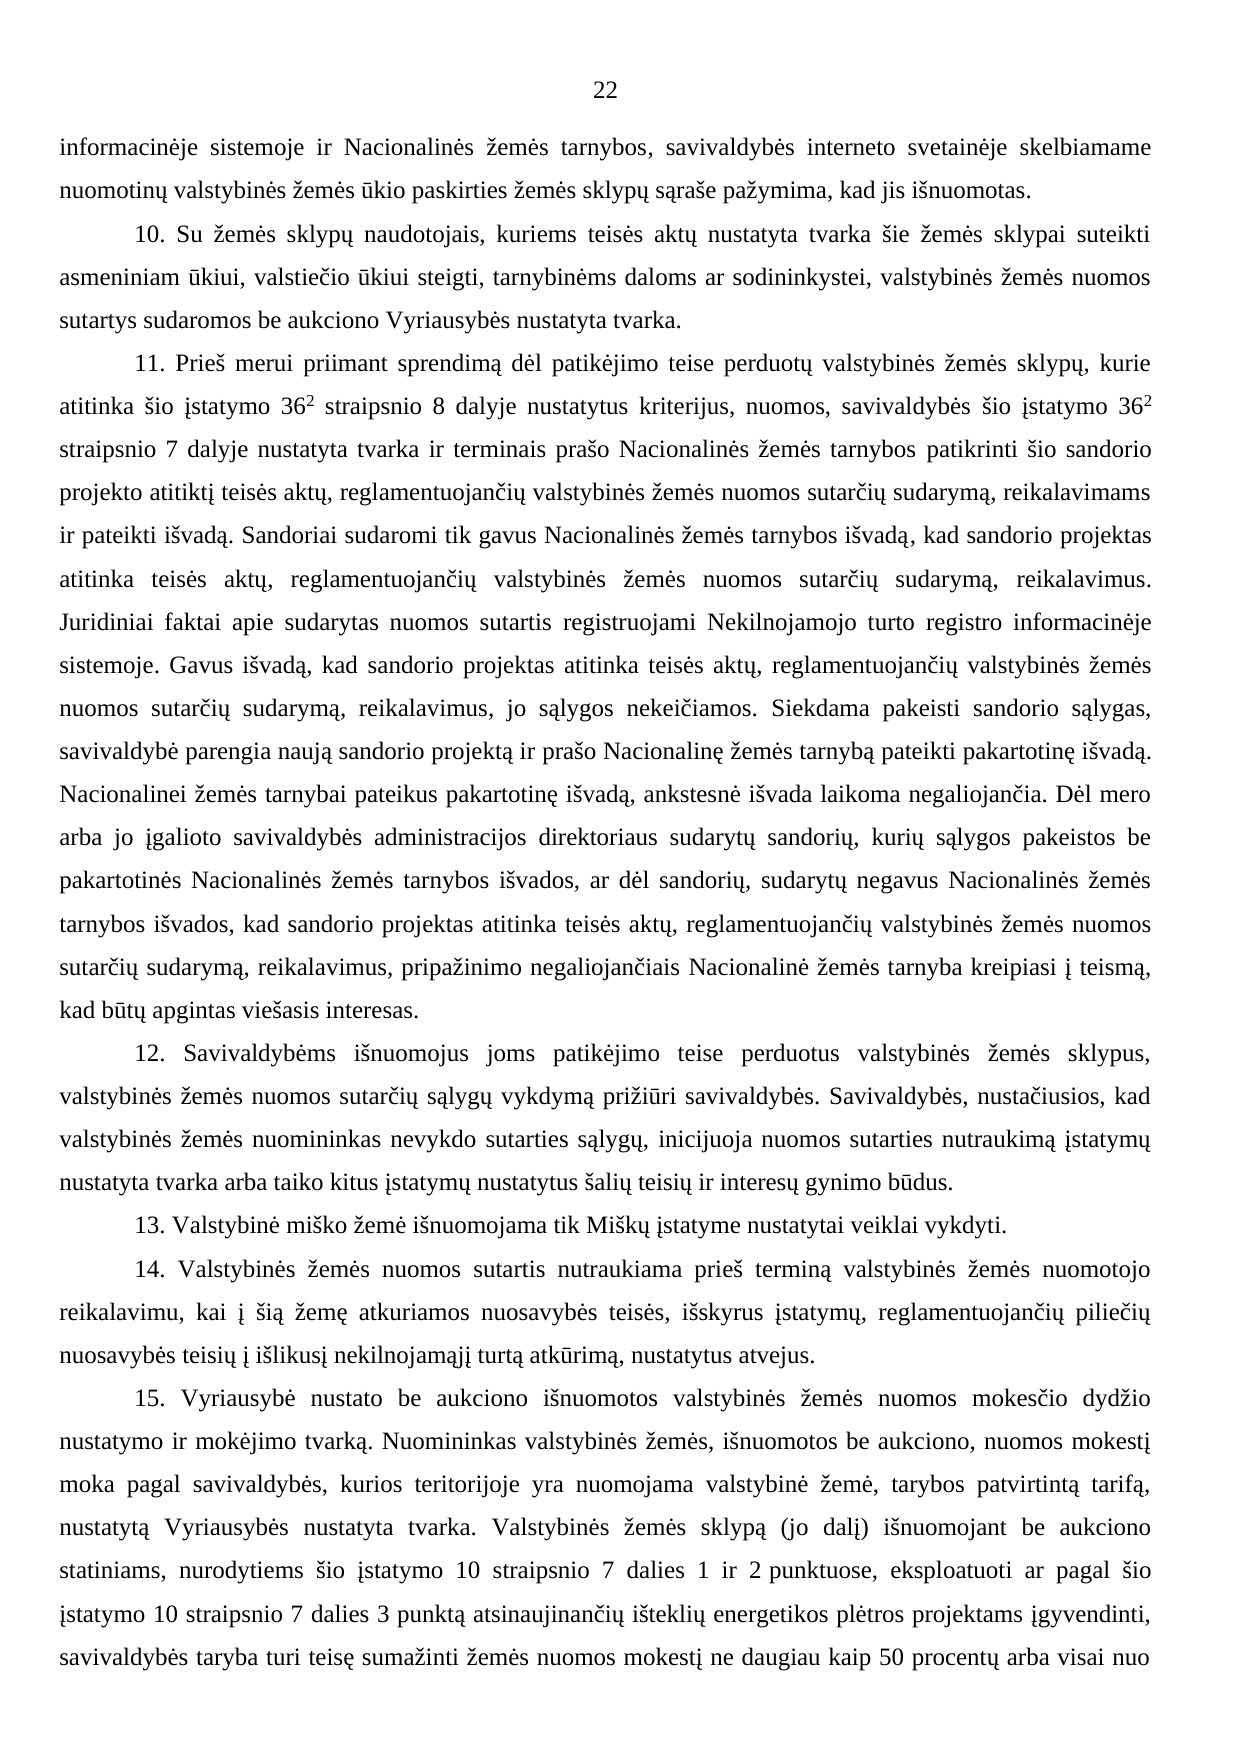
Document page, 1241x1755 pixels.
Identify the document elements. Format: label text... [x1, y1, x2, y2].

text 13. Valstybinė miško žemė išnuomojama tik Miškų įstatyme nustatytai veiklai vykdyti. [59, 1211, 1152, 1239]
text 10. Su žemės sklypų naudotojais, kuriems teisės aktų nustatyta tvarka šie žemės sklypai suteikti asmeniniam ūkiui, valstiečio ūkiui steigti, tarnybinėms daloms ar sodininkystei, valstybinės žemės nuomos sutartys sudaromos be aukciono Vyriausybės nustatyta tvarka. [59, 219, 1152, 334]
text 15. Vyriausybė nustato be aukciono išnuomotos valstybinės žemės nuomos mokesčio dydžio nustatymo ir mokėjimo tvarką. Nuomininkas valstybinės žemės, išnuomotos be aukciono, nuomos mokestį moka pagal savivaldybės, kurios teritorijoje yra nuomojama valstybinė žemė, tarybos patvirtintą tarifą, nustatytą Vyriausybės nustatyta tvarka. Valstybinės žemės sklypą (jo dalį) išnuomojant be aukciono statiniams, nurodytiems šio įstatymo 10 straipsnio 7 dalies 1 ir 2 punktuose, eksploatuoti ar pagal šio įstatymo 10 straipsnio 7 dalies 3 punktą atsinaujinančių išteklių energetikos plėtros projektams įgyvendinti, savivaldybės taryba turi teisę sumažinti žemės nuomos mokestį ne daugiau kaip 50 procentų arba visai nuo [59, 1383, 1152, 1671]
text informacinėje sistemoje ir Nacionalinės žemės tarnybos, savivaldybės interneto svetainėje skelbiamame nuomotinų valstybinės žemės ūkio paskirties žemės sklypų sąraše pažymima, kad jis išnuomotas. [59, 132, 1152, 204]
text 11. Prieš merui priimant sprendimą dėl patikėjimo teise perduotų valstybinės žemės sklypų, kurie atitinka šio įstatymo 362 straipsnio 8 dalyje nustatytus kriterijus, nuomos, savivaldybės šio įstatymo 362 straipsnio 7 dalyje nustatyta tvarka ir terminais prašo Nacionalinės žemės tarnybos patikrinti šio sandorio projekto atitiktį teisės aktų, reglamentuojančių valstybinės žemės nuomos sutarčių sudarymą, reikalavimams ir pateikti išvadą. Sandoriai sudaromi tik gavus Nacionalinės žemės tarnybos išvadą, kad sandorio projektas atitinka teisės aktų, reglamentuojančių valstybinės žemės nuomos sutarčių sudarymą, reikalavimus. Juridiniai faktai apie sudarytas nuomos sutartis registruojami Nekilnojamojo turto registro informacinėje sistemoje. Gavus išvadą, kad sandorio projektas atitinka teisės aktų, reglamentuojančių valstybinės žemės nuomos sutarčių sudarymą, reikalavimus, jo sąlygos nekeičiamos. Siekdama pakeisti sandorio sąlygas, savivaldybė parengia naują sandorio projektą ir prašo Nacionalinę žemės tarnybą pateikti pakartotinę išvadą. Nacionalinei žemės tarnybai pateikus pakartotinę išvadą, ankstesnė išvada laikoma negaliojančia. Dėl mero arba jo įgalioto savivaldybės administracijos direktoriaus sudarytų sandorių, kurių sąlygos pakeistos be pakartotinės Nacionalinės žemės tarnybos išvados, ar dėl sandorių, sudarytų negavus Nacionalinės žemės tarnybos išvados, kad sandorio projektas atitinka teisės aktų, reglamentuojančių valstybinės žemės nuomos sutarčių sudarymą, reikalavimus, pripažinimo negaliojančiais Nacionalinė žemės tarnyba kreipiasi į teismą, kad būtų apgintas viešasis interesas. [59, 348, 1152, 1024]
text 12. Savivaldybėms išnuomojus joms patikėjimo teise perduotus valstybinės žemės sklypus, valstybinės žemės nuomos sutarčių sąlygų vykdymą prižiūri savivaldybės. Savivaldybės, nustačiusios, kad valstybinės žemės nuomininkas nevykdo sutarties sąlygų, inicijuoja nuomos sutarties nutraukimą įstatymų nustatyta tvarka arba taiko kitus įstatymų nustatytus šalių teisių ir interesų gynimo būdus. [59, 1038, 1152, 1196]
text 14. Valstybinės žemės nuomos sutartis nutraukiama prieš terminą valstybinės žemės nuomotojo reikalavimu, kai į šią žemę atkuriamos nuosavybės teisės, išskyrus įstatymų, reglamentuojančių piliečių nuosavybės teisių į išlikusį nekilnojamąjį turtą atkūrimą, nustatytus atvejus. [59, 1254, 1152, 1369]
